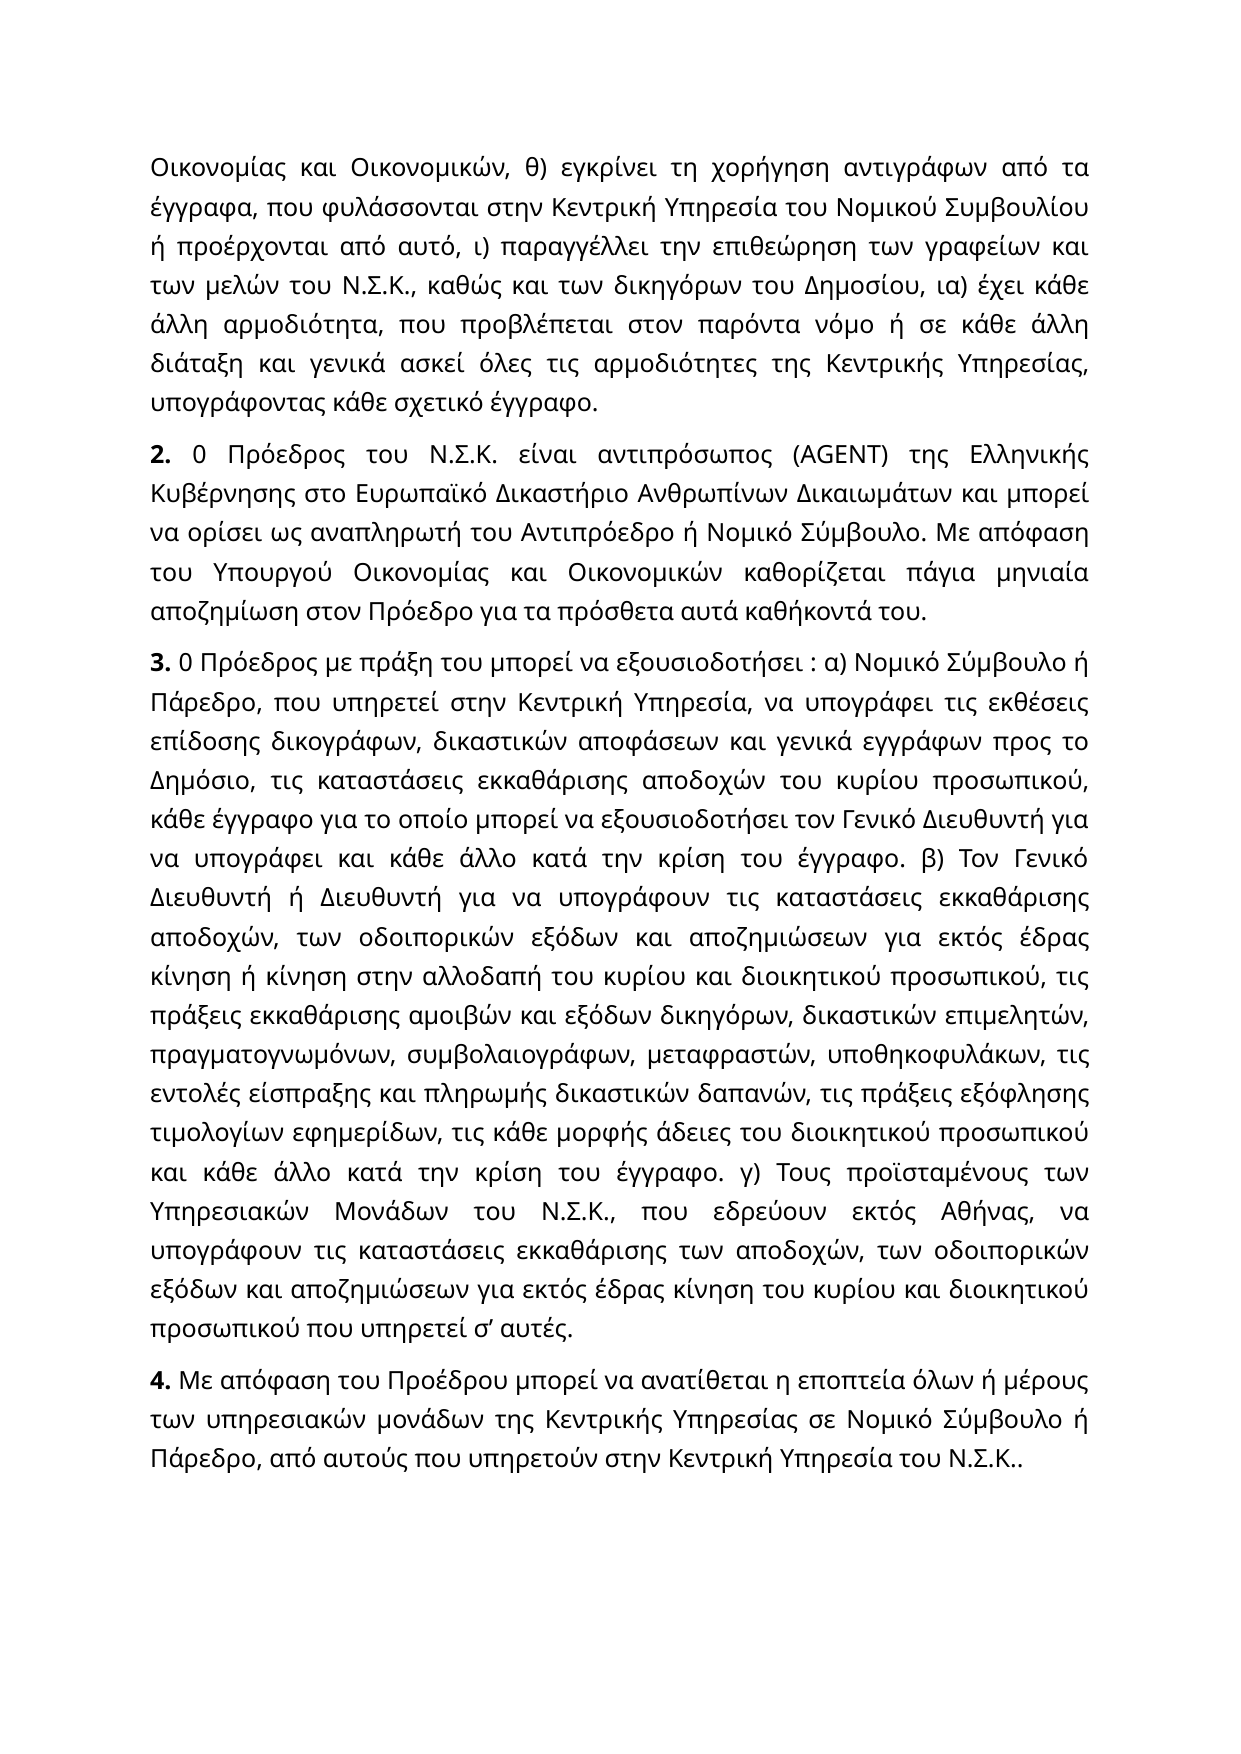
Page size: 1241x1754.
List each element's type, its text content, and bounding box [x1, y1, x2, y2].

text 4. Με απόφαση του Προέδρου μπορεί να ανατίθεται η εποπτεία όλων ή μέρους των υπηρεσιακών μονάδων της Κεντρικής Υπηρεσίας σε Νομικό Σύμβουλο ή Πάρεδρο, από αυτούς που υπηρετούν στην Κεντρική Υπηρεσία του Ν.Σ.Κ.. [150, 1362, 1090, 1475]
text Οικονομίας και Οικονομικών, θ) εγκρίνει τη χορήγηση αντιγράφων από τα έγγραφα, που φυλάσσονται στην Κεντρική Υπηρεσία του Νομικού Συμβουλίου ή προέρχονται από αυτό, ι) παραγγέλλει την επιθεώρηση των γραφείων και των μελών του Ν.Σ.Κ., καθώς και των δικηγόρων του Δημοσίου, ια) έχει κάθε άλλη αρμοδιότητα, που προβλέπεται στον παρόντα νόμο ή σε κάθε άλλη διάταξη και γενικά ασκεί όλες τις αρμοδιότητες της Κεντρικής Υπηρεσίας, υπογράφοντας κάθε σχετικό έγγραφο. [150, 150, 1090, 419]
text 3. 0 Πρόεδρος με πράξη του μπορεί να εξουσιοδοτήσει : α) Νομικό Σύμβουλο ή Πάρεδρο, που υπηρετεί στην Κεντρική Υπηρεσία, να υπογράφει τις εκθέσεις επίδοσης δικογράφων, δικαστικών αποφάσεων και γενικά εγγράφων προς το Δημόσιο, τις καταστάσεις εκκαθάρισης αποδοχών του κυρίου προσωπικού, κάθε έγγραφο για το οποίο μπορεί να εξουσιοδοτήσει τον Γενικό Διευθυντή για να υπογράφει και κάθε άλλο κατά την κρίση του έγγραφο. β) Τον Γενικό Διευθυντή ή Διευθυντή για να υπογράφουν τις καταστάσεις εκκαθάρισης αποδοχών, των οδοιπορικών εξόδων και αποζημιώσεων για εκτός έδρας κίνηση ή κίνηση στην αλλοδαπή του κυρίου και διοικητικού προσωπικού, τις πράξεις εκκαθάρισης αμοιβών και εξόδων δικηγόρων, δικαστικών επιμελητών, πραγματογνωμόνων, συμβολαιογράφων, μεταφραστών, υποθηκοφυλάκων, τις εντολές είσπραξης και πληρωμής δικαστικών δαπανών, τις πράξεις εξόφλησης τιμολογίων εφημερίδων, τις κάθε μορφής άδειες του διοικητικού προσωπικού και κάθε άλλο κατά την κρίση του έγγραφο. γ) Τους προϊσταμένους των Υπηρεσιακών Μονάδων του Ν.Σ.Κ., που εδρεύουν εκτός Αθήνας, να υπογράφουν τις καταστάσεις εκκαθάρισης των αποδοχών, των οδοιπορικών εξόδων και αποζημιώσεων για εκτός έδρας κίνηση του κυρίου και διοικητικού προσωπικού που υπηρετεί σ’ αυτές. [150, 645, 1090, 1345]
text 2. 0 Πρόεδρος του Ν.Σ.Κ. είναι αντιπρόσωπος (AGENT) της Ελληνικής Κυβέρνησης στο Ευρωπαϊκό Δικαστήριο Ανθρωπίνων Δικαιωμάτων και μπορεί να ορίσει ως αναπληρωτή του Αντιπρόεδρο ή Νομικό Σύμβουλο. Με απόφαση του Υπουργού Οικονομίας και Οικονομικών καθορίζεται πάγια μηνιαία αποζημίωση στον Πρόεδρο για τα πρόσθετα αυτά καθήκοντά του. [150, 437, 1090, 627]
